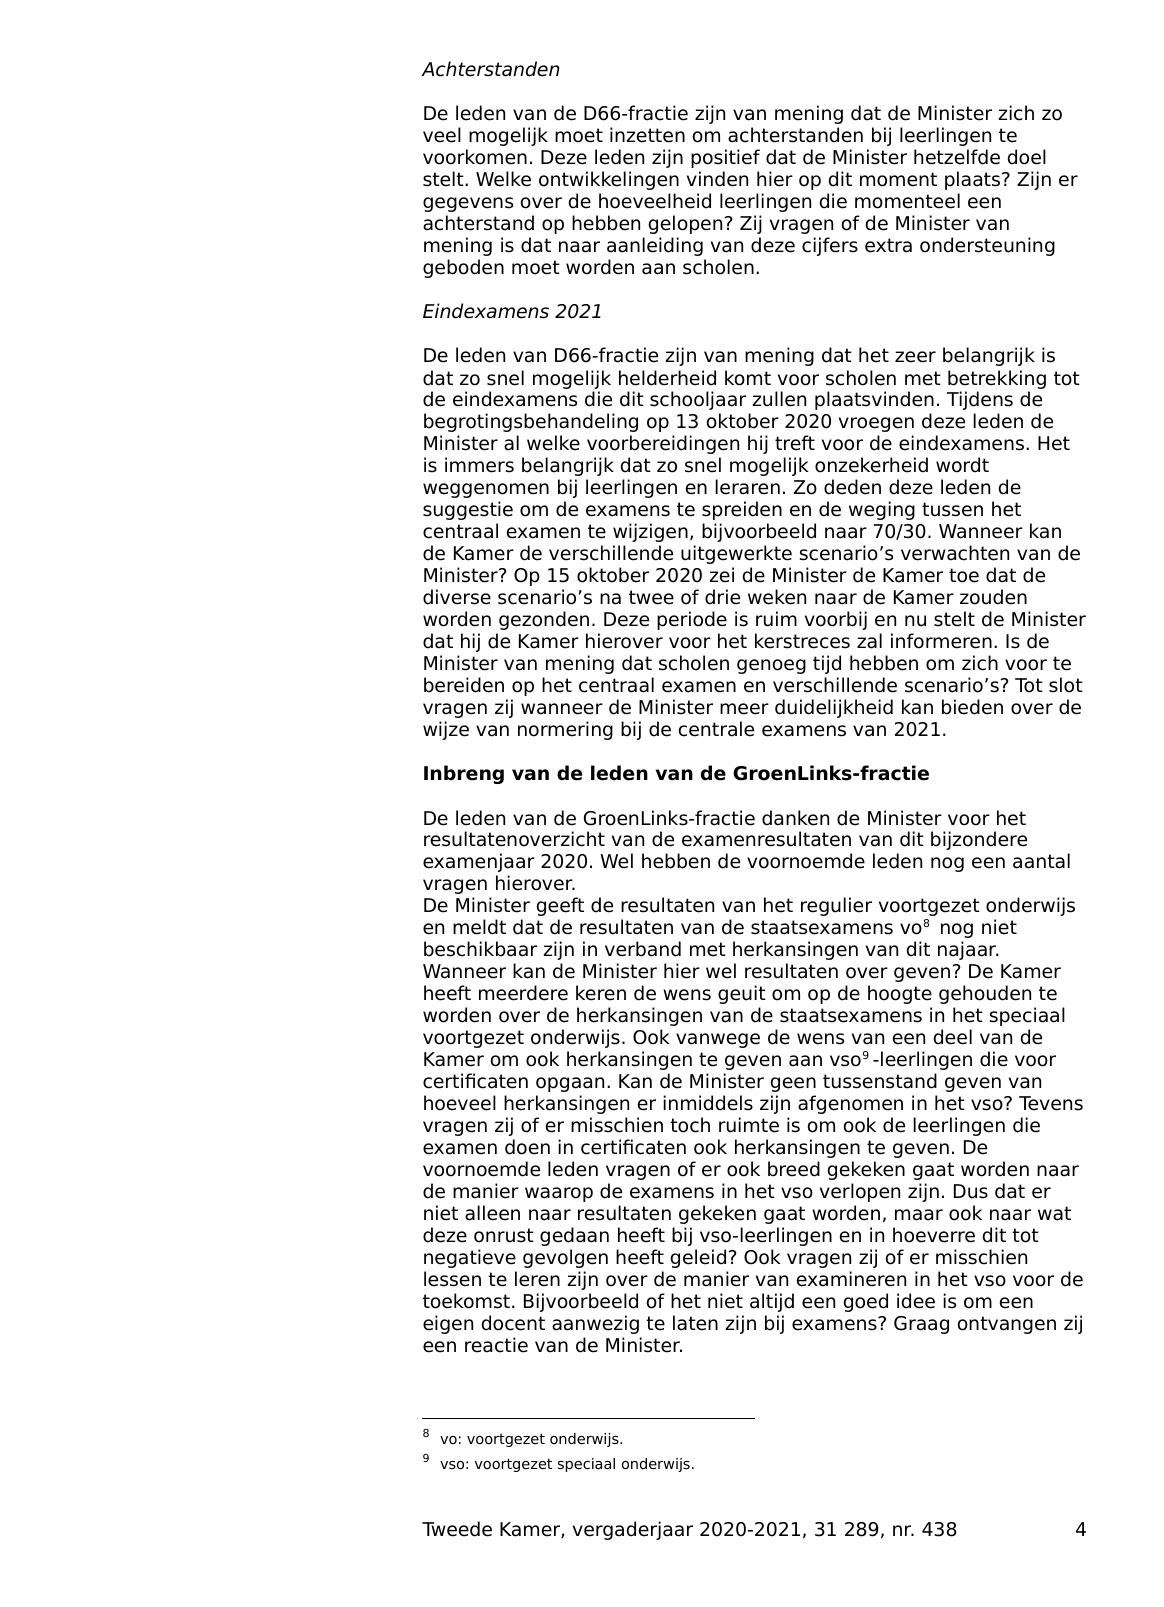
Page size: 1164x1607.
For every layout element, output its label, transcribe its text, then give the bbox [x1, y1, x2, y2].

text De Minister geeft de resultaten van het regulier voortgezet onderwijs en meldt dat de resultaten van de staatsexamens vo nog niet beschikbaar zijn in verband met herkansingen van dit najaar. Wanneer kan de Minister hier wel resultaten over geven? De Kamer heeft meerdere keren de wens geuit om op de hoogte gehouden te worden over de herkansingen van de staatsexamens in het speciaal voortgezet onderwijs. Ook vanwege de wens van een deel van de Kamer om ook herkansingen te geven aan vso-leerlingen die voor certificaten opgaan. Kan de Minister geen tussenstand geven van hoeveel herkansingen er inmiddels zijn afgenomen in het vso? Tevens vragen zij of er misschien toch ruimte is om ook de leerlingen die examen doen in certificaten ook herkansingen te geven. De voornoemde leden vragen of er ook breed gekeken gaat worden naar de manier waarop de examens in het vso verlopen zijn. Dus dat er niet alleen naar resultaten gekeken gaat worden, maar ook naar wat deze onrust gedaan heeft bij vso-leerlingen en in hoeverre dit tot negatieve gevolgen heeft geleid? Ook vragen zij of er misschien lessen te leren zijn over de manier van examineren in het vso voor de toekomst. Bijvoorbeeld of het niet altijd een goed idee is om een eigen docent aanwezig te laten zijn bij examens? Graag ontvangen zij een reactie van de Minister. [422, 895, 1087, 1357]
text De leden van de D66-fractie zijn van mening dat de Minister zich zo veel mogelijk moet inzetten om achterstanden bij leerlingen te voorkomen. Deze leden zijn positief dat de Minister hetzelfde doel stelt. Welke ontwikkelingen vinden hier op dit moment plaats? Zijn er gegevens over de hoeveelheid leerlingen die momenteel een achterstand op hebben gelopen? Zij vragen of de Minister van mening is dat naar aanleiding van deze cijfers extra ondersteuning geboden moet worden aan scholen. [422, 103, 1087, 279]
subtitle Eindexamens 2021 [422, 301, 1087, 323]
text De leden van D66-fractie zijn van mening dat het zeer belangrijk is dat zo snel mogelijk helderheid komt voor scholen met betrekking tot de eindexamens die dit schooljaar zullen plaatsvinden. Tijdens de begrotingsbehandeling op 13 oktober 2020 vroegen deze leden de Minister al welke voorbereidingen hij treft voor de eindexamens. Het is immers belangrijk dat zo snel mogelijk onzekerheid wordt weggenomen bij leerlingen en leraren. Zo deden deze leden de suggestie om de examens te spreiden en de weging tussen het centraal examen te wijzigen, bijvoorbeeld naar 70/30. Wanneer kan de Kamer de verschillende uitgewerkte scenario’s verwachten van de Minister? Op 15 oktober 2020 zei de Minister de Kamer toe dat de diverse scenario’s na twee of drie weken naar de Kamer zouden worden gezonden. Deze periode is ruim voorbij en nu stelt de Minister dat hij de Kamer hierover voor het kerstreces zal informeren. Is de Minister van mening dat scholen genoeg tijd hebben om zich voor te bereiden op het centraal examen en verschillende scenario’s? Tot slot vragen zij wanneer de Minister meer duidelijkheid kan bieden over de wijze van normering bij de centrale examens van 2021. [422, 345, 1087, 741]
text De leden van de GroenLinks-fractie danken de Minister voor het resultatenoverzicht van de examenresultaten van dit bijzondere examenjaar 2020. Wel hebben de voornoemde leden nog een aantal vragen hierover. [422, 807, 1087, 895]
subtitle Inbreng van de leden van de GroenLinks-fractie [422, 763, 1087, 785]
text vso: voortgezet speciaal onderwijs. [422, 1452, 1087, 1474]
text vo: voortgezet onderwijs. [422, 1427, 1087, 1449]
subtitle Achterstanden [422, 59, 1087, 81]
